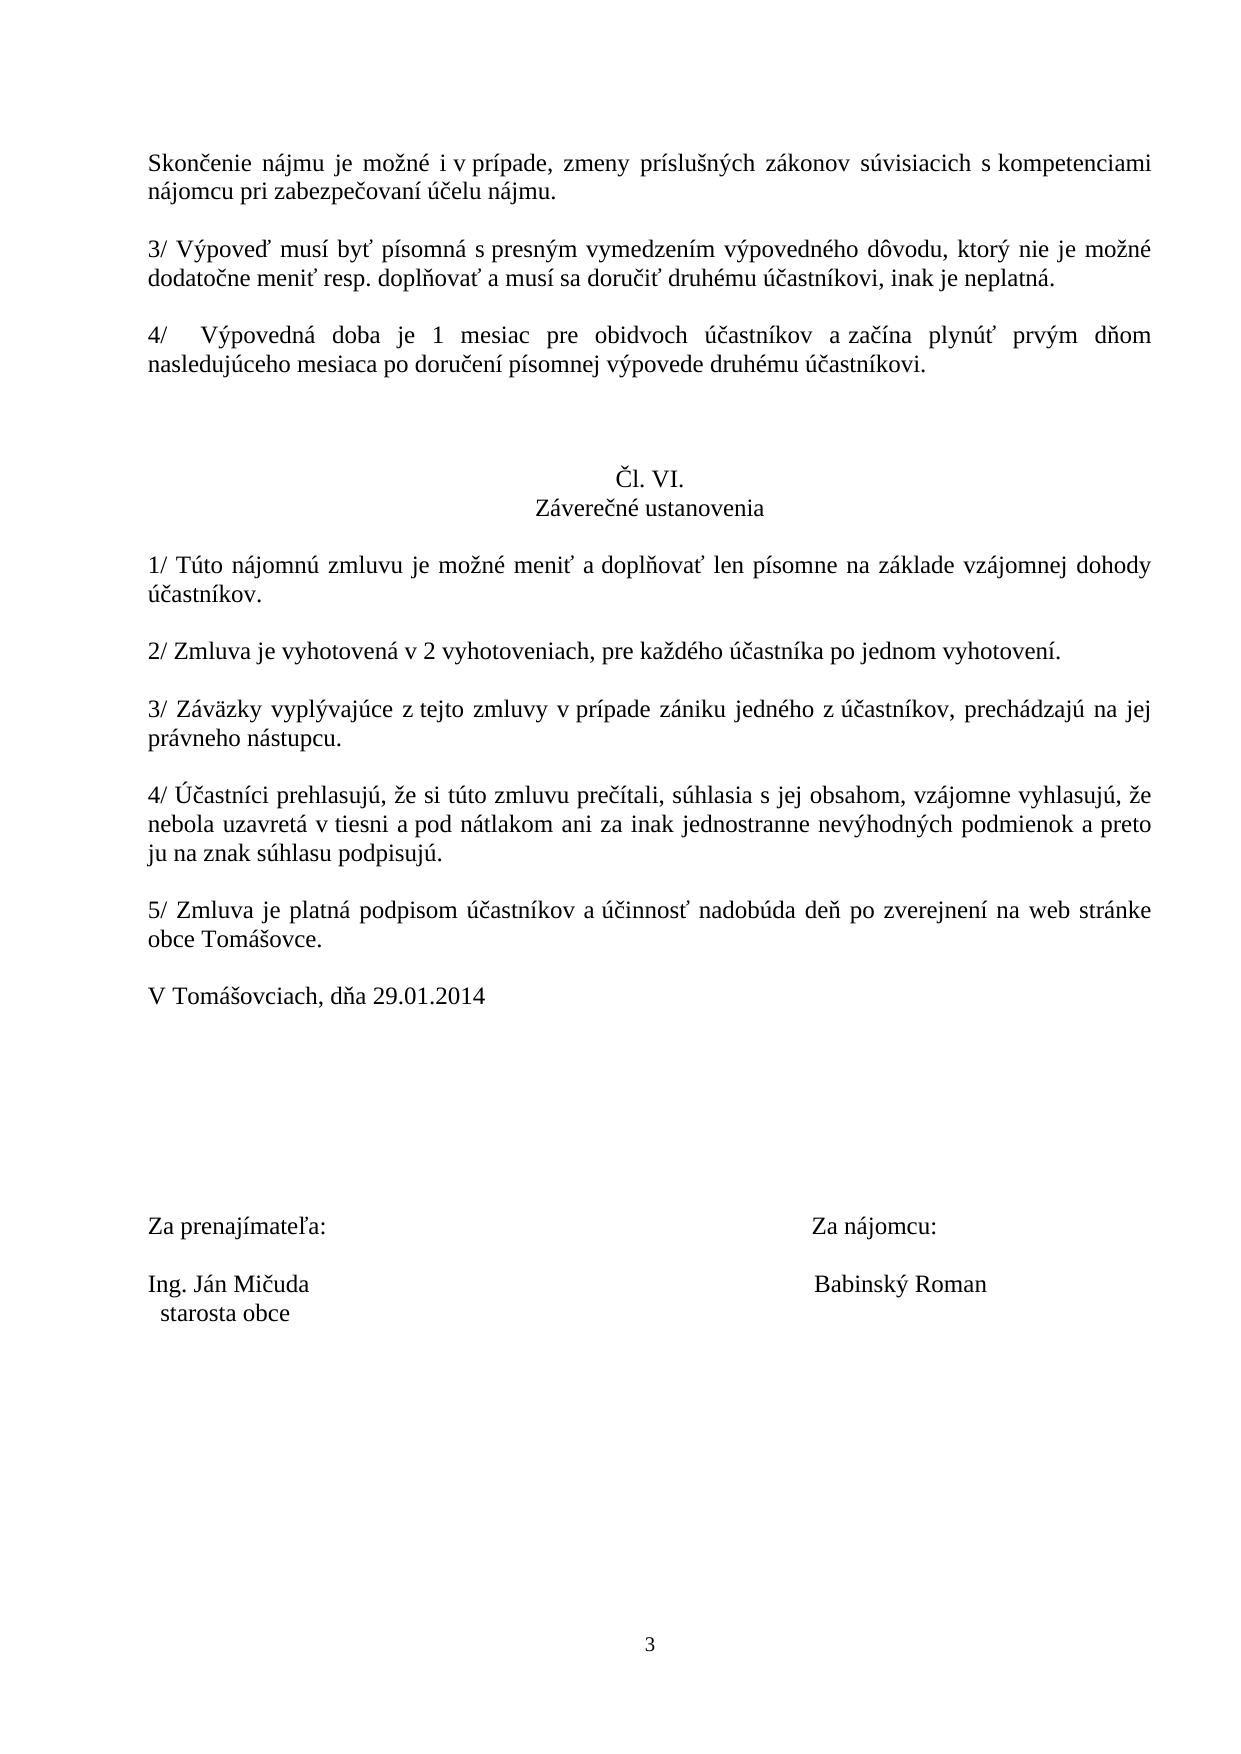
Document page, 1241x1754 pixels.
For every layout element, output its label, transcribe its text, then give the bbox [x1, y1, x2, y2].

text 1/ Túto nájomnú zmluvu je možné meniť a doplňovať len písomne na základe vzájomnej dohody účastníkov. [148, 550, 1152, 608]
text 2/ Zmluva je vyhotovená v 2 vyhotoveniach, pre každého účastníka po jednom vyhotovení. [148, 636, 1152, 665]
text 4/ Výpovedná doba je 1 mesiac pre obidvoch účastníkov a začína plynúť prvým dňom nasledujúceho mesiaca po doručení písomnej výpovede druhému účastníkovi. [148, 320, 1152, 378]
text Záverečné ustanovenia [148, 493, 1152, 521]
text 4/ Účastníci prehlasujú, že si túto zmluvu prečítali, súhlasia s jej obsahom, vzájomne vyhlasujú, že nebola uzavretá v tiesni a pod nátlakom ani za inak jednostranne nevýhodných podmienok a preto ju na znak súhlasu podpisujú. [148, 780, 1152, 866]
text Za prenajímateľa: Za nájomcu: [148, 1211, 1152, 1240]
text Ing. Ján Mičuda Babinský Roman [148, 1269, 1152, 1298]
text 3/ Záväzky vyplývajúce z tejto zmluvy v prípade zániku jedného z účastníkov, prechádzajú na jej právneho nástupcu. [148, 694, 1152, 751]
text starosta obce [148, 1298, 1152, 1326]
text Skončenie nájmu je možné i v prípade, zmeny príslušných zákonov súvisiacich s kompetenciami nájomcu pri zabezpečovaní účelu nájmu. [148, 148, 1152, 205]
text 5/ Zmluva je platná podpisom účastníkov a účinnosť nadobúda deň po zverejnení na web stránke obce Tomášovce. [148, 895, 1152, 953]
text V Tomášovciach, dňa 29.01.2014 [148, 981, 1152, 1010]
text Čl. VI. [148, 464, 1152, 493]
text 3/ Výpoveď musí byť písomná s presným vymedzením výpovedného dôvodu, ktorý nie je možné dodatočne meniť resp. doplňovať a musí sa doručiť druhému účastníkovi, inak je neplatná. [148, 234, 1152, 291]
